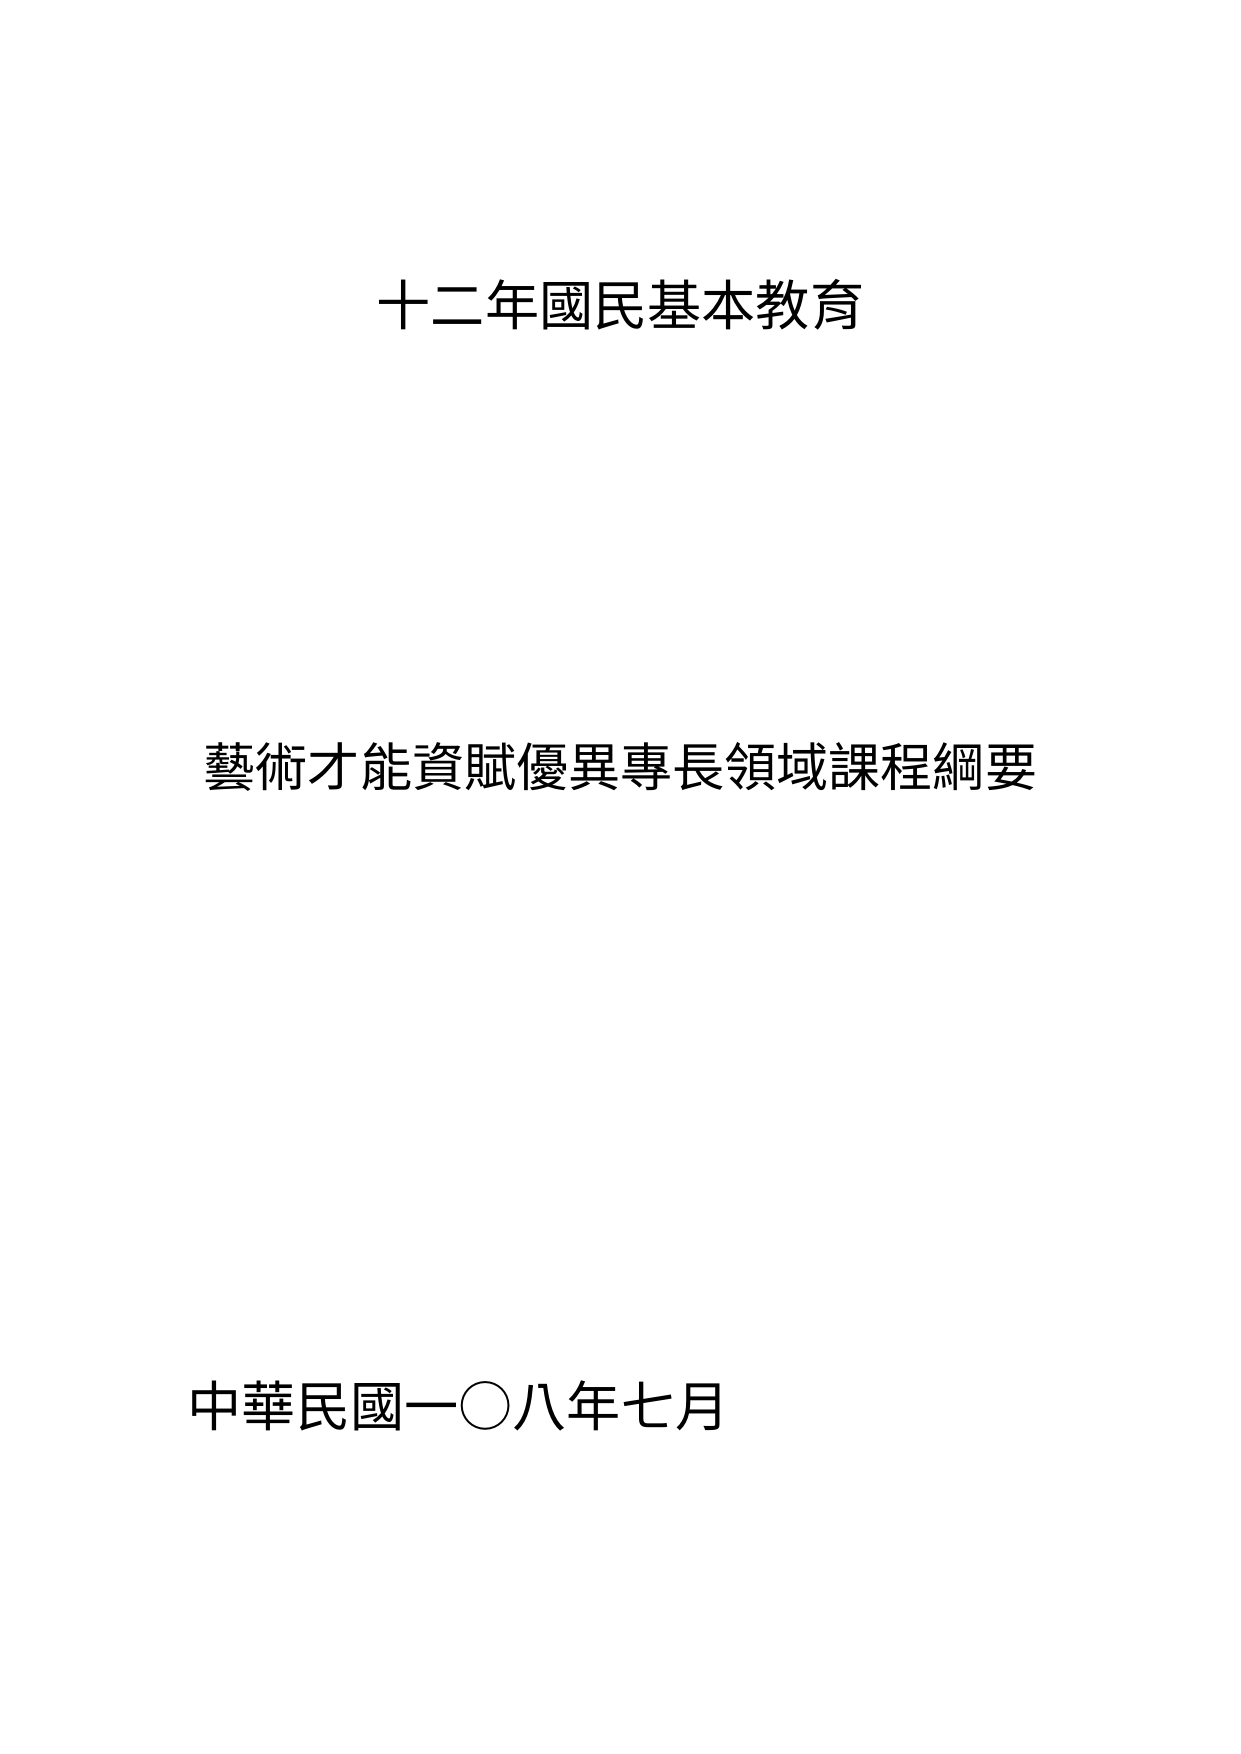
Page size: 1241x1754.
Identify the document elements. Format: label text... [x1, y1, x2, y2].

text 中華民國一○八年七月 [187, 1364, 1053, 1442]
text 十二年國民基本教育 [187, 262, 1053, 370]
text 藝術才能資賦優異專長領域課程綱要 [187, 726, 1053, 801]
